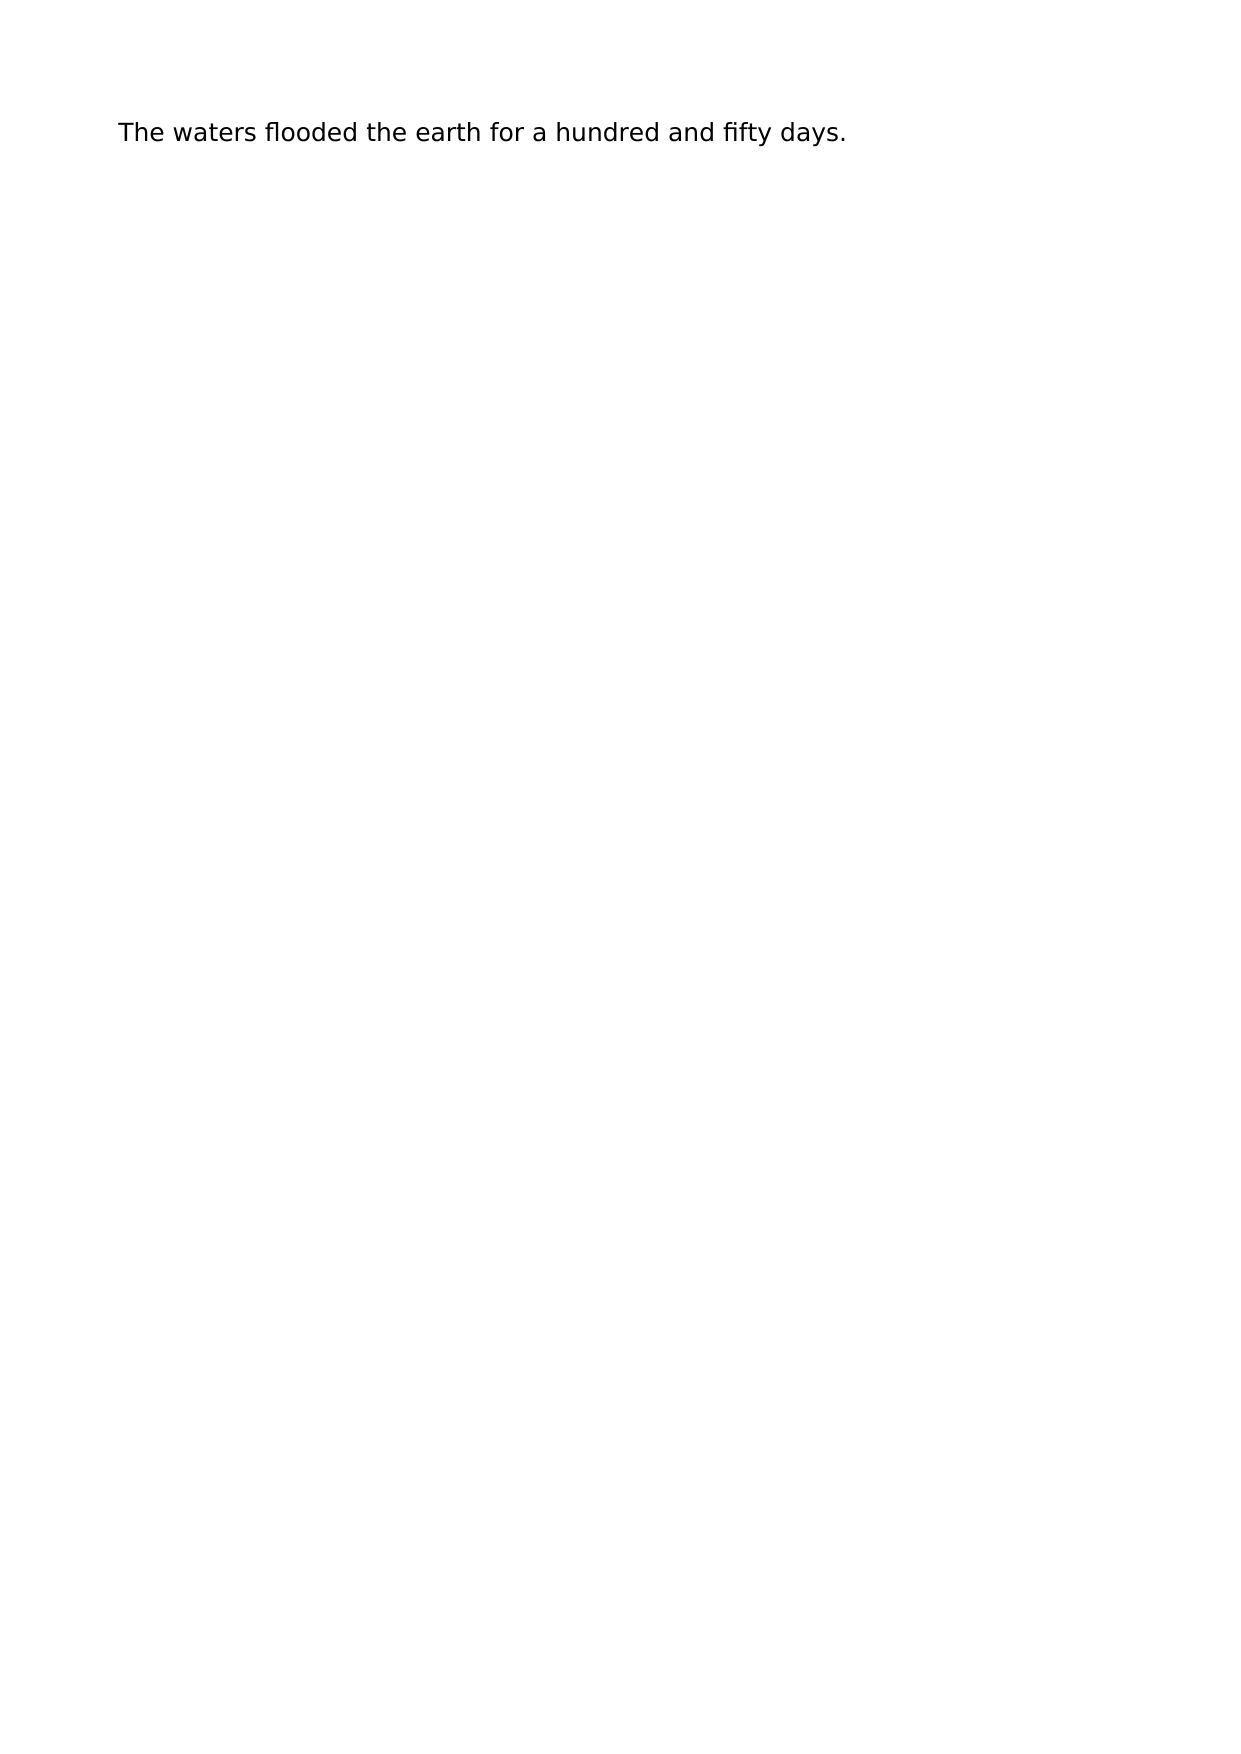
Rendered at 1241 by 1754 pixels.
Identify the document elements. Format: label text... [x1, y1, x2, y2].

text The waters flooded the earth for a hundred and fifty days. [118, 118, 1122, 147]
